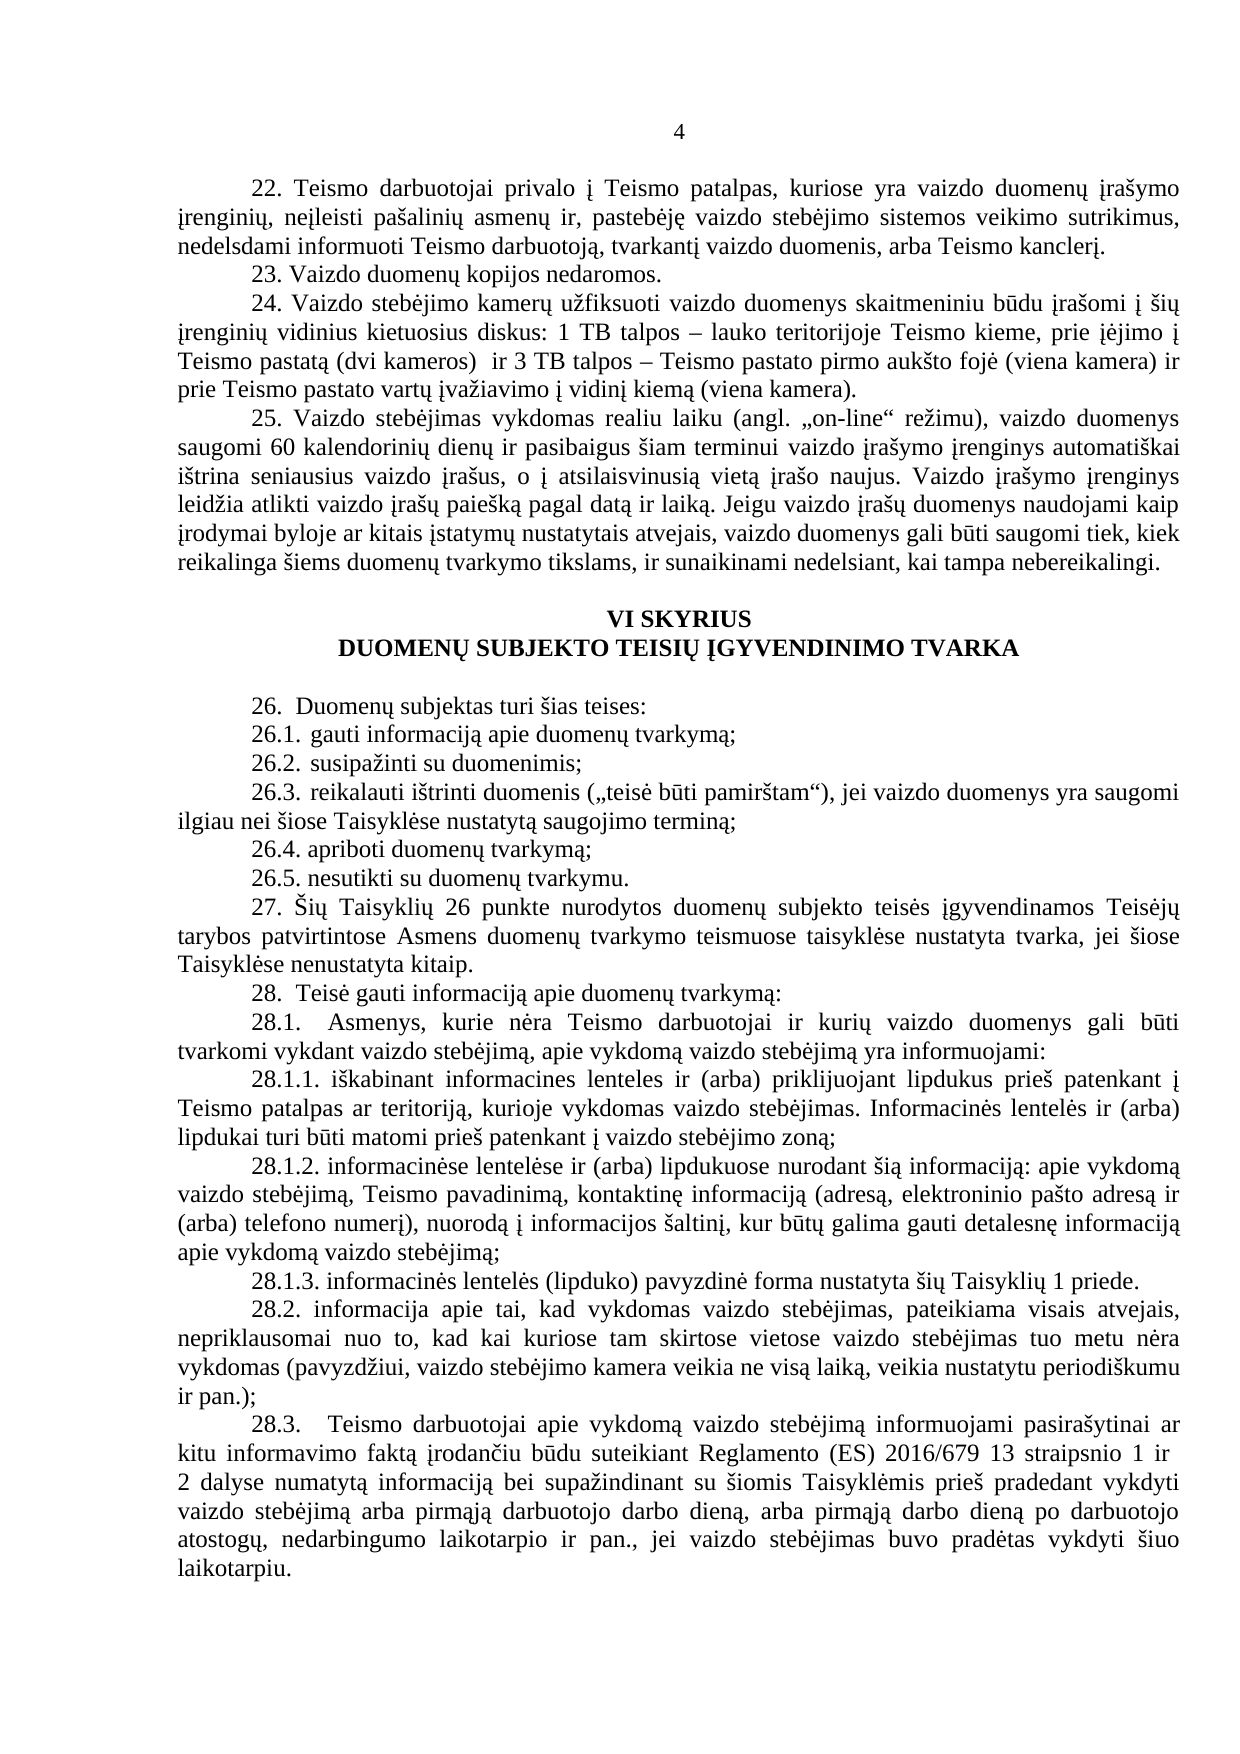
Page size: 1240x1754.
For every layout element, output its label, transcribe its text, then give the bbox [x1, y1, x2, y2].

text 23. Vaizdo duomenų kopijos nedaromos. [177, 259, 1181, 288]
text DUOMENŲ SUBJEKTO TEISIŲ ĮGYVENDINIMO TVARKA [177, 633, 1181, 662]
text 28. Teisė gauti informaciją apie duomenų tvarkymą: [177, 978, 1181, 1007]
text 26.3. reikalauti ištrinti duomenis („teisė būti pamirštam“), jei vaizdo duomenys yra saugomi ilgiau nei šiose Taisyklėse nustatytą saugojimo terminą; [177, 777, 1181, 834]
text 25. Vaizdo stebėjimas vykdomas realiu laiku (angl. „on-line“ režimu), vaizdo duomenys saugomi 60 kalendorinių dienų ir pasibaigus šiam terminui vaizdo įrašymo įrenginys automatiškai ištrina seniausius vaizdo įrašus, o į atsilaisvinusią vietą įrašo naujus. Vaizdo įrašymo įrenginys leidžia atlikti vaizdo įrašų paiešką pagal datą ir laiką. Jeigu vaizdo įrašų duomenys naudojami kaip įrodymai byloje ar kitais įstatymų nustatytais atvejais, vaizdo duomenys gali būti saugomi tiek, kiek reikalinga šiems duomenų tvarkymo tikslams, ir sunaikinami nedelsiant, kai tampa nebereikalingi. [177, 403, 1181, 576]
text 24. Vaizdo stebėjimo kamerų užfiksuoti vaizdo duomenys skaitmeniniu būdu įrašomi į šių įrenginių vidinius kietuosius diskus: 1 TB talpos – lauko teritorijoje Teismo kieme, prie įėjimo į Teismo pastatą (dvi kameros) ir 3 TB talpos – Teismo pastato pirmo aukšto fojė (viena kamera) ir prie Teismo pastato vartų įvažiavimo į vidinį kiemą (viena kamera). [177, 288, 1181, 403]
text 28.1.1. iškabinant informacines lenteles ir (arba) priklijuojant lipdukus prieš patenkant į Teismo patalpas ar teritoriją, kurioje vykdomas vaizdo stebėjimas. Informacinės lentelės ir (arba) lipdukai turi būti matomi prieš patenkant į vaizdo stebėjimo zoną; [177, 1064, 1181, 1151]
text 28.2. informacija apie tai, kad vykdomas vaizdo stebėjimas, pateikiama visais atvejais, nepriklausomai nuo to, kad kai kuriose tam skirtose vietose vaizdo stebėjimas tuo metu nėra vykdomas (pavyzdžiui, vaizdo stebėjimo kamera veikia ne visą laiką, veikia nustatytu periodiškumu ir pan.); [177, 1294, 1181, 1409]
text 22. Teismo darbuotojai privalo į Teismo patalpas, kuriose yra vaizdo duomenų įrašymo įrenginių, neįleisti pašalinių asmenų ir, pastebėję vaizdo stebėjimo sistemos veikimo sutrikimus, nedelsdami informuoti Teismo darbuotoją, tvarkantį vaizdo duomenis, arba Teismo kanclerį. [177, 173, 1181, 259]
text 28.1.2. informacinėse lentelėse ir (arba) lipdukuose nurodant šią informaciją: apie vykdomą vaizdo stebėjimą, Teismo pavadinimą, kontaktinę informaciją (adresą, elektroninio pašto adresą ir (arba) telefono numerį), nuorodą į informacijos šaltinį, kur būtų galima gauti detalesnę informaciją apie vykdomą vaizdo stebėjimą; [177, 1151, 1181, 1266]
text 26.5. nesutikti su duomenų tvarkymu. [177, 863, 1181, 892]
text 28.1. Asmenys, kurie nėra Teismo darbuotojai ir kurių vaizdo duomenys gali būti tvarkomi vykdant vaizdo stebėjimą, apie vykdomą vaizdo stebėjimą yra informuojami: [177, 1007, 1181, 1064]
text 26.1. gauti informaciją apie duomenų tvarkymą; [177, 719, 1181, 748]
text 27. Šių Taisyklių 26 punkte nurodytos duomenų subjekto teisės įgyvendinamos Teisėjų tarybos patvirtintose Asmens duomenų tvarkymo teismuose taisyklėse nustatyta tvarka, jei šiose Taisyklėse nenustatyta kitaip. [177, 892, 1181, 978]
text 26.2. susipažinti su duomenimis; [177, 748, 1181, 777]
text 26.4. apriboti duomenų tvarkymą; [177, 834, 1181, 863]
text 28.3. Teismo darbuotojai apie vykdomą vaizdo stebėjimą informuojami pasirašytinai ar kitu informavimo faktą įrodančiu būdu suteikiant Reglamento (ES) 2016/679 13 straipsnio 1 ir 2 dalyse numatytą informaciją bei supažindinant su šiomis Taisyklėmis prieš pradedant vykdyti vaizdo stebėjimą arba pirmąją darbuotojo darbo dieną, arba pirmąją darbo dieną po darbuotojo atostogų, nedarbingumo laikotarpio ir pan., jei vaizdo stebėjimas buvo pradėtas vykdyti šiuo laikotarpiu. [177, 1409, 1181, 1582]
text 28.1.3. informacinės lentelės (lipduko) pavyzdinė forma nustatyta šių Taisyklių 1 priede. [177, 1266, 1181, 1294]
text VI SKYRIUS [177, 604, 1181, 633]
text 26. Duomenų subjektas turi šias teises: [177, 691, 1181, 719]
